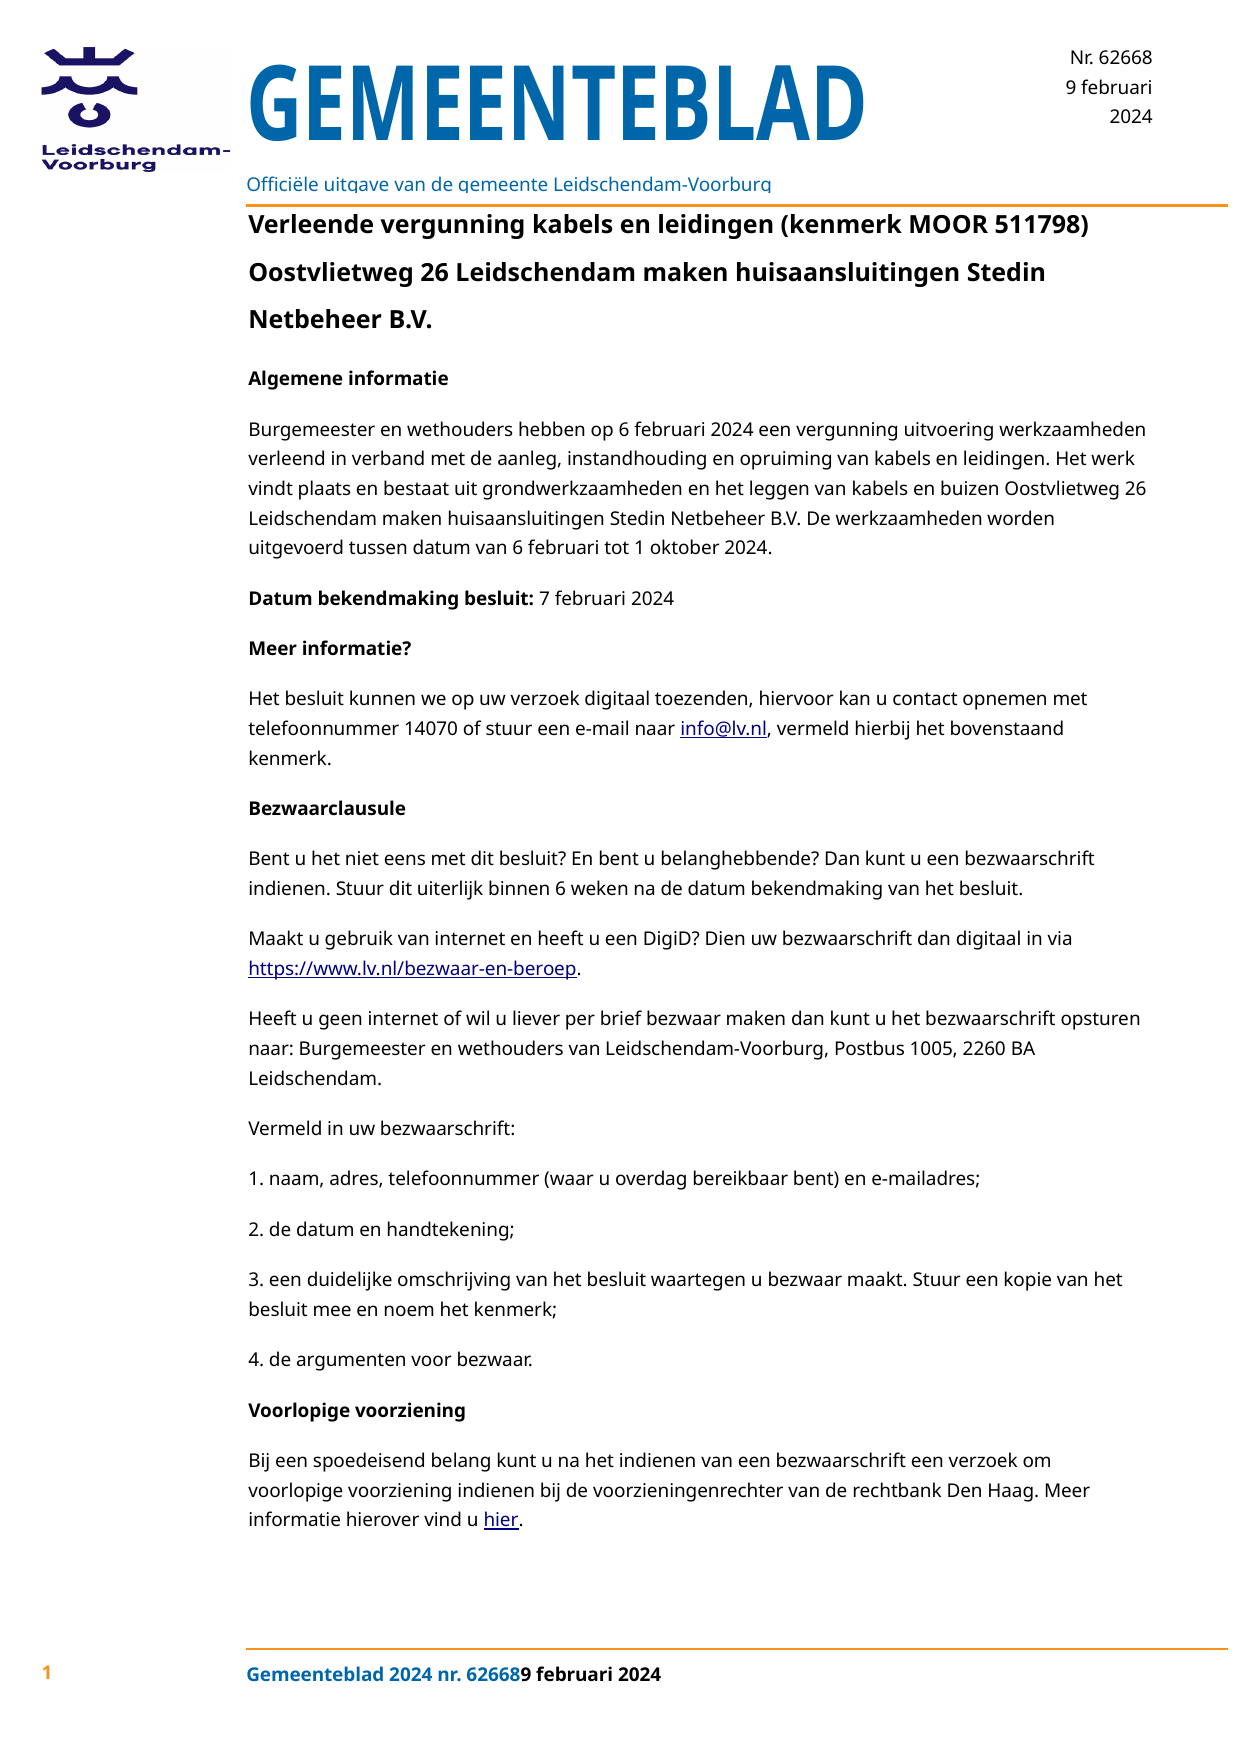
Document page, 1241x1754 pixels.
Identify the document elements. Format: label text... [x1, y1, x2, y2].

picture [41, 47, 231, 172]
text Maakt u gebruik van internet en heeft u een DigiD? Dien uw bezwaarschrift dan digitaal in via https://www.lv.nl/bezwaar-en-beroep. [248, 926, 1152, 981]
text Heeft u geen internet of wil u liever per brief bezwaar maken dan kunt u het bezwaarschrift opsturen naar: Burgemeester en wethouders van Leidschendam-Voorburg, Postbus 1005, 2260 BA Leidschendam. [248, 1006, 1152, 1090]
text Meer informatie? [248, 635, 1152, 661]
text Bent u het niet eens met dit besluit? En bent u belanghebbende? Dan kunt u een bezwaarschrift indienen. Stuur dit uiterlijk binnen 6 weken na de datum bekendmaking van het besluit. [248, 846, 1152, 901]
text Datum bekendmaking besluit: 7 februari 2024 [248, 585, 1152, 610]
text Burgemeester en wethouders hebben op 6 februari 2024 een vergunning uitvoering werkzaamheden verleend in verband met de aanleg, instandhouding en opruiming van kabels en leidingen. Het werk vindt plaats en bestaat uit grondwerkzaamheden en het leggen van kabels en buizen Oostvlietweg 26 Leidschendam maken huisaansluitingen Stedin Netbeheer B.V. De werkzaamheden worden uitgevoerd tussen datum van 6 februari tot 1 oktober 2024. [248, 416, 1152, 560]
text Het besluit kunnen we op uw verzoek digitaal toezenden, hiervoor kan u contact opnemen met telefoonnummer 14070 of stuur een e-mail naar info@lv.nl, vermeld hierbij het bovenstaand kenmerk. [248, 686, 1152, 770]
text Bij een spoedeisend belang kunt u na het indienen van een bezwaarschrift een verzoek om voorlopige voorziening indienen bij de voorzieningenrechter van de rechtbank Den Haag. Meer informatie hierover vind u hier. [248, 1447, 1152, 1532]
text Verleende vergunning kabels en leidingen (kenmerk MOOR 511798) Oostvlietweg 26 Leidschendam maken huisaansluitingen Stedin Netbeheer B.V. [248, 207, 1152, 336]
text Bezwaarclausule [248, 795, 1152, 821]
text 4. de argumenten voor bezwaar. [248, 1346, 1152, 1372]
text 2. de datum en handtekening; [248, 1216, 1152, 1242]
text Voorlopige voorziening [248, 1397, 1152, 1422]
text 3. een duidelijke omschrijving van het besluit waartegen u bezwaar maakt. Stuur een kopie van het besluit mee en noem het kenmerk; [248, 1266, 1152, 1322]
text 1. naam, adres, telefoonnummer (waar u overdag bereikbaar bent) en e-mailadres; [248, 1166, 1152, 1191]
text Vermeld in uw bezwaarschrift: [248, 1115, 1152, 1141]
text Algemene informatie [248, 366, 1152, 391]
